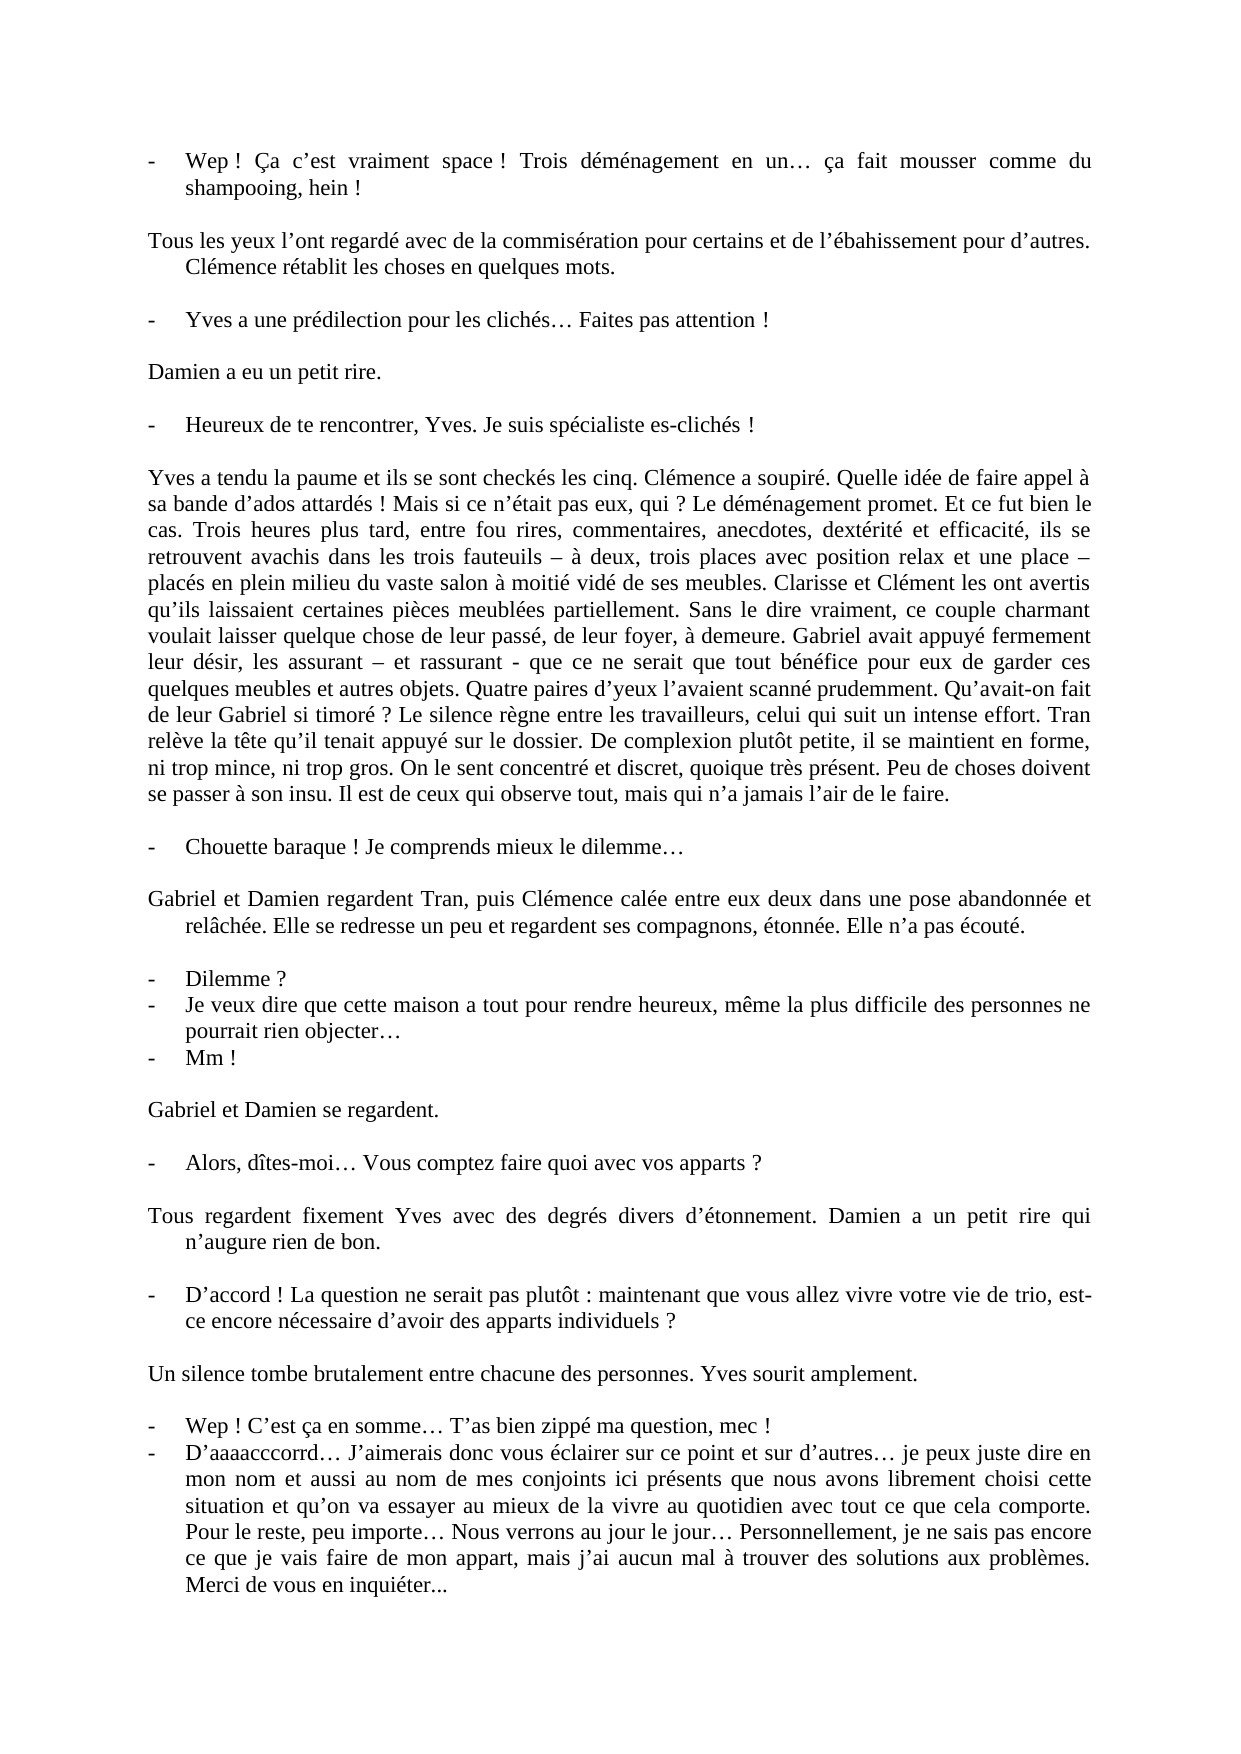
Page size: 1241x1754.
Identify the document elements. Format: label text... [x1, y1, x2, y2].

list Tous regardent fixement Yves avec des degrés divers d’étonnement. Damien a un petit rire qui n’augure rien de bon. [148, 1202, 1093, 1254]
list Wep ! Ça c’est vraiment space ! Trois déménagement en un… ça fait mousser comme du shampooing, hein ! [148, 148, 1093, 200]
list Un silence tombe brutalement entre chacune des personnes. Yves sourit amplement. [148, 1360, 1093, 1386]
list Wep ! C’est ça en somme… T’as bien zippé ma question, mec ! [148, 1413, 1093, 1439]
list Dilemme ? [148, 964, 1093, 991]
list Mm ! [148, 1044, 1093, 1070]
list Yves a une prédilection pour les clichés… Faites pas attention ! [148, 306, 1093, 332]
list D’aaaacccorrd… J’aimerais donc vous éclairer sur ce point et sur d’autres… je peux juste dire en mon nom et aussi au nom de mes conjoints ici présents que nous avons librement choisi cette situation et qu’on va essayer au mieux de la vivre au quotidien avec tout ce que cela comporte. Pour le reste, peu importe… Nous verrons au jour le jour… Personnellement, je ne sais pas encore ce que je vais faire de mon appart, mais j’ai aucun mal à trouver des solutions aux problèmes. Merci de vous en inquiéter... [148, 1439, 1093, 1597]
list Damien a eu un petit rire. [148, 358, 1093, 385]
list Chouette baraque ! Je comprends mieux le dilemme… [148, 833, 1093, 859]
list Heureux de te rencontrer, Yves. Je suis spécialiste es-clichés ! [148, 411, 1093, 437]
list Alors, dîtes-moi… Vous comptez faire quoi avec vos apparts ? [148, 1149, 1093, 1175]
text Yves a tendu la paume et ils se sont checkés les cinq. Clémence a soupiré. Quelle idée de faire appel à sa bande d’ados attardés ! Mais si ce n’était pas eux, qui ? Le déménagement promet. Et ce fut bien le cas. Trois heures plus tard, entre fou rires, commentaires, anecdotes, dextérité et efficacité, ils se retrouvent avachis dans les trois fauteuils – à deux, trois places avec position relax et une place – placés en plein milieu du vaste salon à moitié vidé de ses meubles. Clarisse et Clément les ont avertis qu’ils laissaient certaines pièces meublées partiellement. Sans le dire vraiment, ce couple charmant voulait laisser quelque chose de leur passé, de leur foyer, à demeure. Gabriel avait appuyé fermement leur désir, les assurant – et rassurant - que ce ne serait que tout bénéfice pour eux de garder ces quelques meubles et autres objets. Quatre paires d’yeux l’avaient scanné prudemment. Qu’avait-on fait de leur Gabriel si timoré ? Le silence règne entre les travailleurs, celui qui suit un intense effort. Tran relève la tête qu’il tenait appuyé sur le dossier. De complexion plutôt petite, il se maintient en forme, ni trop mince, ni trop gros. On le sent concentré et discret, quoique très présent. Peu de choses doivent se passer à son insu. Il est de ceux qui observe tout, mais qui n’a jamais l’air de le faire. [148, 464, 1093, 806]
list Je veux dire que cette maison a tout pour rendre heureux, même la plus difficile des personnes ne pourrait rien objecter… [148, 991, 1093, 1044]
list Gabriel et Damien regardent Tran, puis Clémence calée entre eux deux dans une pose abandonnée et relâchée. Elle se redresse un peu et regardent ses compagnons, étonnée. Elle n’a pas écouté. [148, 886, 1093, 938]
list D’accord ! La question ne serait pas plutôt : maintenant que vous allez vivre votre vie de trio, est-ce encore nécessaire d’avoir des apparts individuels ? [148, 1281, 1093, 1333]
list Gabriel et Damien se regardent. [148, 1096, 1093, 1123]
list Tous les yeux l’ont regardé avec de la commisération pour certains et de l’ébahissement pour d’autres. Clémence rétablit les choses en quelques mots. [148, 227, 1093, 279]
